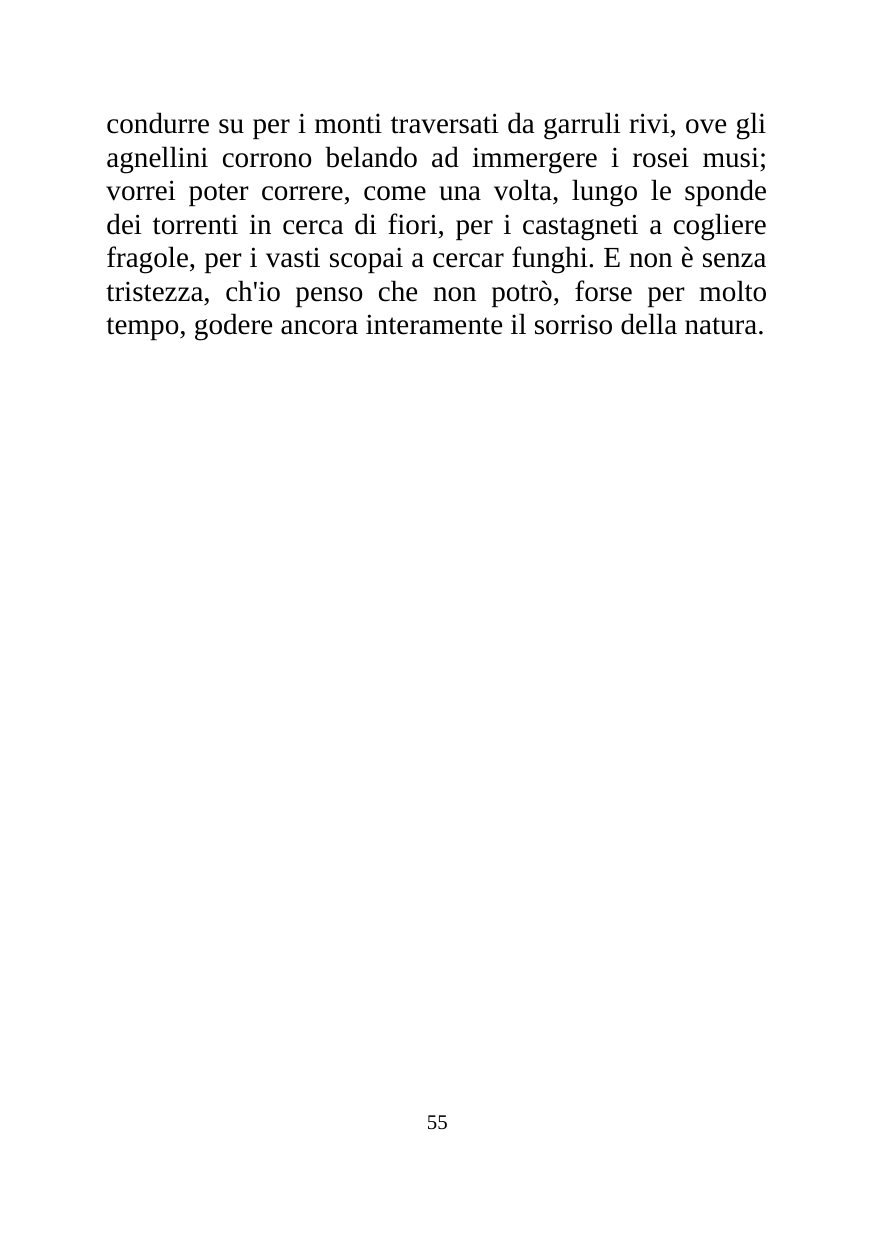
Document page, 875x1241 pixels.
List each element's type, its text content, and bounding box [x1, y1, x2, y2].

text condurre su per i monti traversati da garruli rivi, ove gli agnellini corrono belando ad immergere i rosei musi; vorrei poter correre, come una volta, lungo le sponde dei torrenti in cerca di fiori, per i castagneti a cogliere fragole, per i vasti scopai a cercar funghi. E non è senza tristezza, ch'io penso che non potrò, forse per molto tempo, godere ancora interamente il sorriso della natura. [106, 106, 768, 341]
